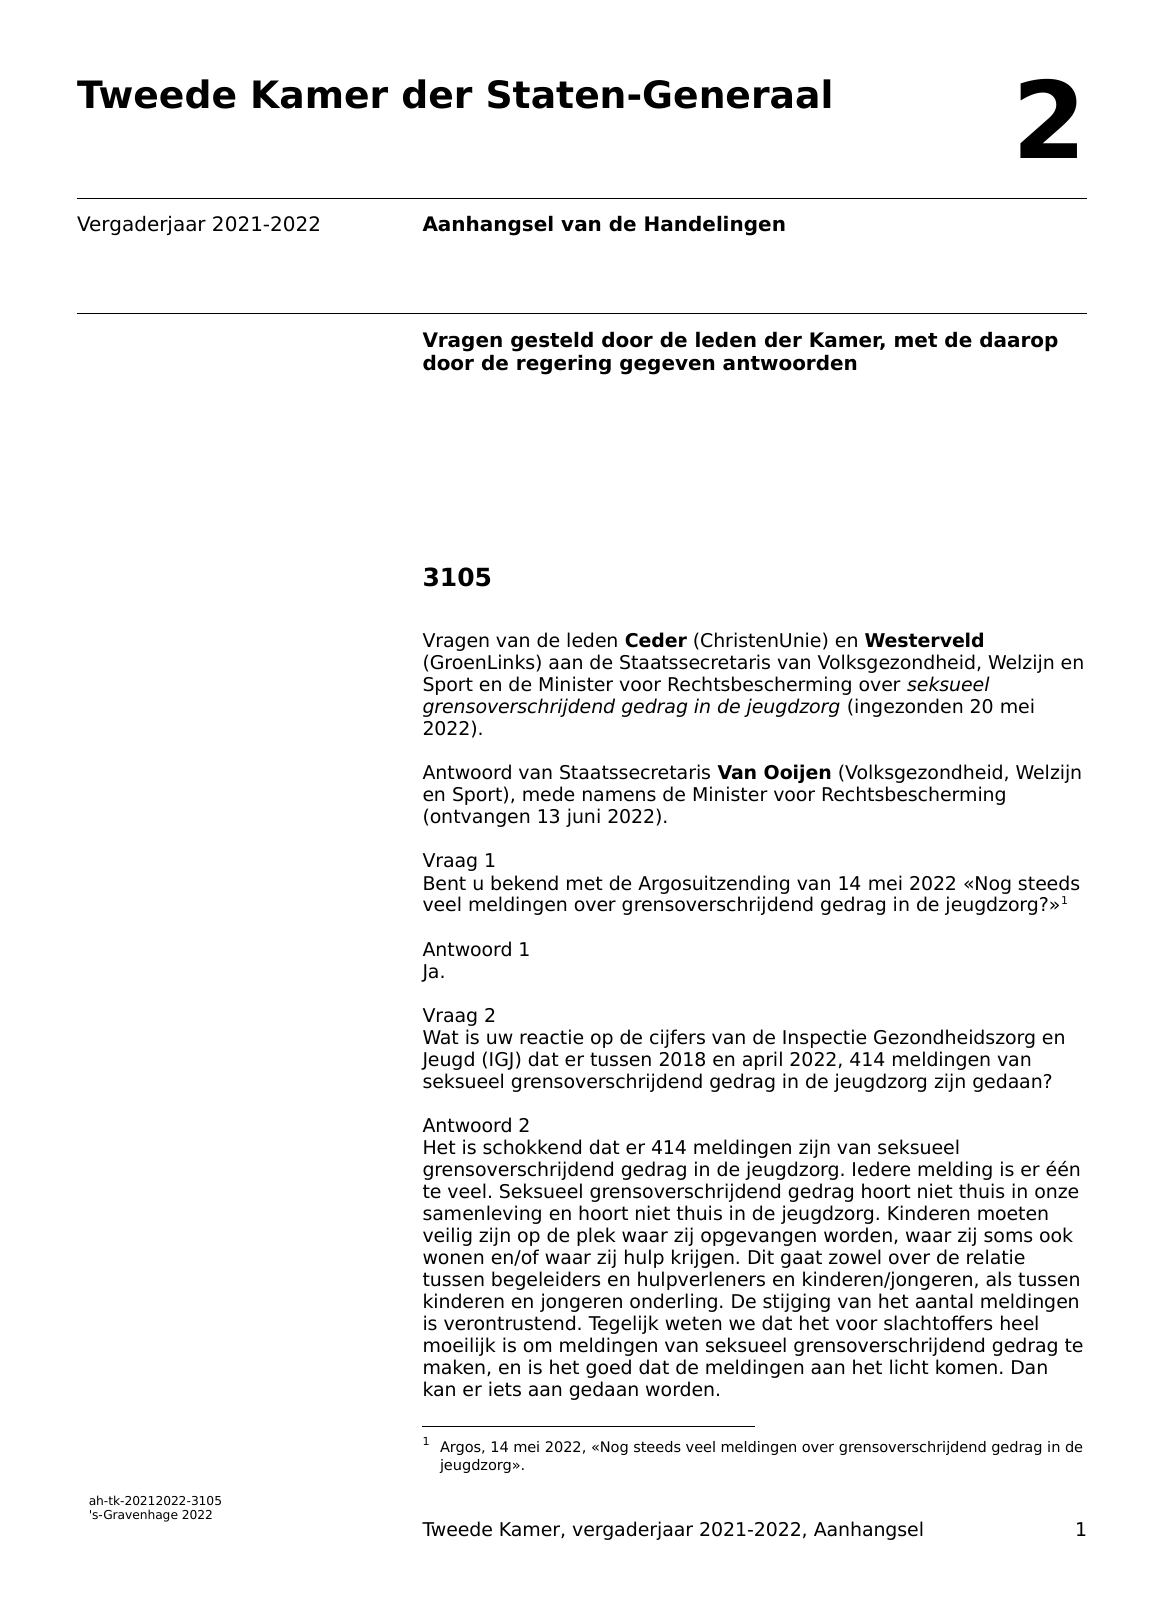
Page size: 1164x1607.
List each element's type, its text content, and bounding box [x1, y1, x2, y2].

text Antwoord 1 [422, 938, 1087, 961]
text Bent u bekend met de Argosuitzending van 14 mei 2022 «Nog steeds veel meldingen over grensoverschrijdend gedrag in de jeugdzorg?» [422, 872, 1087, 916]
text Ja. [422, 961, 1087, 982]
text Vragen van de leden Ceder (ChristenUnie) en Westerveld (GroenLinks) aan de Staatssecretaris van Volksgezondheid, Welzijn en Sport en de Minister voor Rechtsbescherming over seksueel grensoverschrijdend gedrag in de jeugdzorg (ingezonden 20 mei 2022). [422, 630, 1087, 740]
text ah-tk-20212022-3105 [88, 1494, 323, 1508]
text Antwoord van Staatssecretaris Van Ooijen (Volksgezondheid, Welzijn en Sport), mede namens de Minister voor Rechtsbescherming (ontvangen 13 juni 2022). [422, 762, 1087, 828]
table_cell Vergaderjaar 2021-2022 [77, 199, 422, 313]
text 's-Gravenhage 2022 [88, 1508, 323, 1522]
table_cell Vragen gesteld door de leden der Kamer, met de daarop door de regering gegeven antwoorden [422, 314, 1087, 375]
table_header Tweede Kamer der Staten-Generaal [77, 59, 886, 198]
text Het is schokkend dat er 414 meldingen zijn van seksueel grensoverschrijdend gedrag in de jeugdzorg. Iedere melding is er één te veel. Seksueel grensoverschrijdend gedrag hoort niet thuis in onze samenleving en hoort niet thuis in de jeugdzorg. Kinderen moeten veilig zijn op de plek waar zij opgevangen worden, waar zij soms ook wonen en/of waar zij hulp krijgen. Dit gaat zowel over de relatie tussen begeleiders en hulpverleners en kinderen/jongeren, als tussen kinderen en jongeren onderling. De stijging van het aantal meldingen is verontrustend. Tegelijk weten we dat het voor slachtoffers heel moeilijk is om meldingen van seksueel grensoverschrijdend gedrag te maken, en is het goed dat de meldingen aan het licht komen. Dan kan er iets aan gedaan worden. [422, 1137, 1087, 1401]
text Wat is uw reactie op de cijfers van de Inspectie Gezondheidszorg en Jeugd (IGJ) dat er tussen 2018 en april 2022, 414 meldingen van seksueel grensoverschrijdend gedrag in de jeugdzorg zijn gedaan? [422, 1027, 1087, 1093]
text Argos, 14 mei 2022, «Nog steeds veel meldingen over grensoverschrijdend gedrag in de jeugdzorg». [422, 1435, 1087, 1474]
text Vraag 1 [422, 850, 1087, 872]
text Vraag 2 [422, 1005, 1087, 1027]
text Antwoord 2 [422, 1115, 1087, 1137]
table_cell [77, 314, 422, 375]
table_header 2 [886, 59, 1087, 198]
table_cell Aanhangsel van de Handelingen [422, 199, 1087, 313]
text 3105 [422, 563, 1087, 592]
